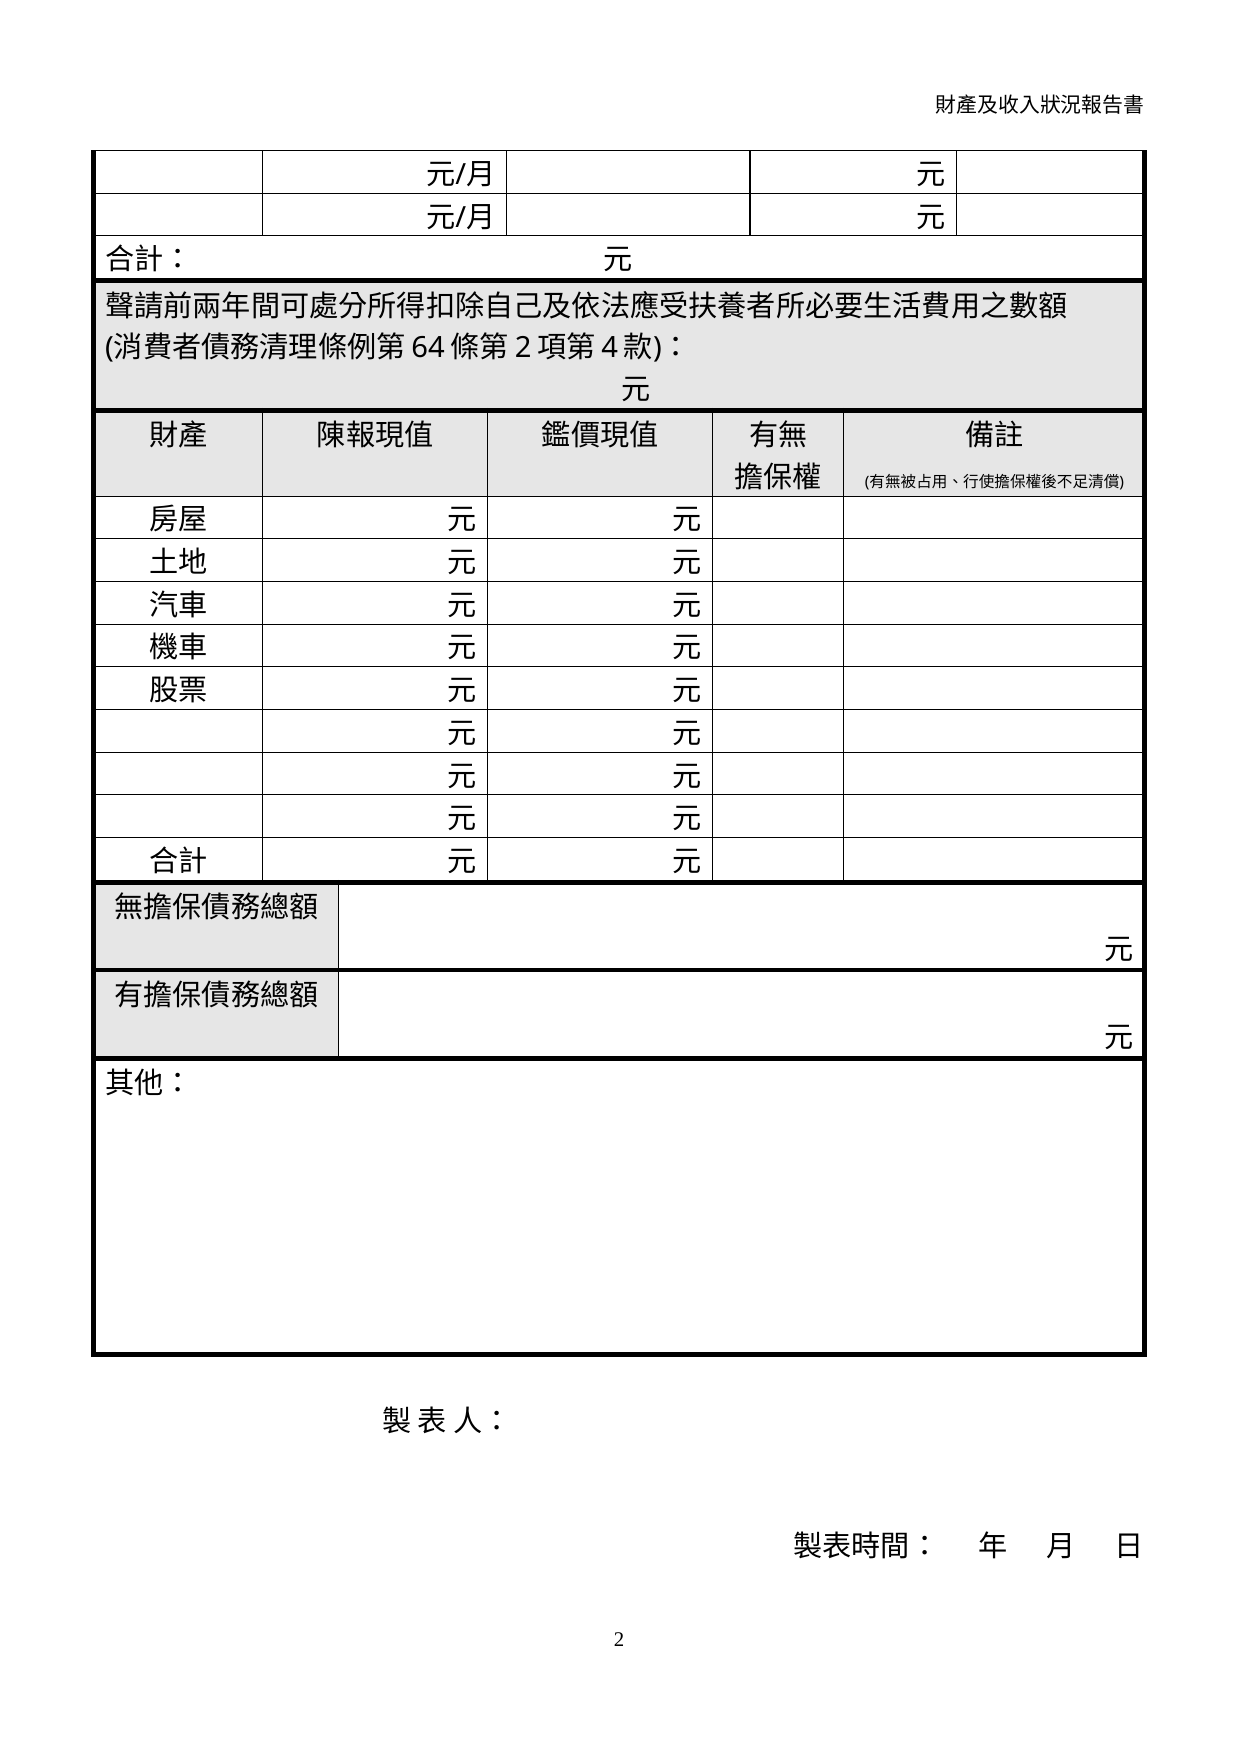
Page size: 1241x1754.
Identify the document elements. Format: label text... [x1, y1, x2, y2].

table_cell [844, 710, 1142, 752]
table_cell 財產 [96, 413, 262, 496]
table_cell 元 [263, 710, 487, 752]
table_cell 元 [488, 625, 712, 666]
table_cell [844, 667, 1142, 709]
table_cell 其他： [96, 1061, 1142, 1352]
table_cell [713, 539, 843, 581]
table_cell [96, 710, 262, 752]
table_cell 陳報現值 [263, 413, 487, 496]
table_cell 土地 [96, 539, 262, 581]
table_cell 元 [339, 972, 1142, 1056]
table_cell [713, 795, 843, 837]
table_cell [844, 539, 1142, 581]
table_cell 元 [488, 753, 712, 794]
table_cell [96, 194, 262, 235]
table_cell [713, 710, 843, 752]
table_cell 元 [263, 838, 487, 880]
table_cell [844, 795, 1142, 837]
table_cell [713, 582, 843, 623]
table_cell 合計： 元 [96, 236, 1142, 278]
table_cell [507, 194, 749, 235]
table_cell 元 [339, 885, 1142, 968]
table_cell [844, 497, 1142, 538]
table_cell [844, 838, 1142, 880]
table_cell 元 [263, 625, 487, 666]
table_cell 無擔保債務總額 [96, 885, 338, 968]
table_cell 股票 [96, 667, 262, 709]
table_cell 元 [488, 539, 712, 581]
table_cell 元/月 [263, 194, 506, 235]
table_cell [713, 753, 843, 794]
table_cell [507, 151, 749, 193]
table_cell 元 [488, 795, 712, 837]
table_cell [713, 625, 843, 666]
table_cell 備註 (有無被占用、行使擔保權後不足清償) [844, 413, 1142, 496]
table_cell [957, 151, 1142, 193]
table_cell [713, 838, 843, 880]
table_cell [844, 753, 1142, 794]
text 製表時間： 年 月 日 [94, 1523, 1144, 1565]
table_cell 元 [263, 539, 487, 581]
table_cell [844, 625, 1142, 666]
table_cell 元 [751, 194, 956, 235]
table_cell 元 [263, 667, 487, 709]
table_cell [96, 795, 262, 837]
table_cell [957, 194, 1142, 235]
table_cell 聲請前兩年間可處分所得扣除自己及依法應受扶養者所必要生活費用之數額 (消費者債務清理條例第64條第2項第4款)： 元 [96, 283, 1142, 408]
table_cell 元 [488, 710, 712, 752]
table_cell 房屋 [96, 497, 262, 538]
table_cell [96, 151, 262, 193]
text 製 表 人： [94, 1398, 1085, 1440]
table_cell 元 [751, 151, 956, 193]
table_cell 有無 擔保權 [713, 413, 843, 496]
table_cell 元 [488, 497, 712, 538]
table_cell 鑑價現值 [488, 413, 712, 496]
table_cell [713, 667, 843, 709]
table_cell 機車 [96, 625, 262, 666]
table_cell 元 [263, 795, 487, 837]
table_cell [96, 753, 262, 794]
table_cell 元 [488, 838, 712, 880]
table_cell 元 [488, 582, 712, 623]
table_cell 元/月 [263, 151, 506, 193]
table_cell 元 [263, 753, 487, 794]
table_cell 汽車 [96, 582, 262, 623]
table_cell [844, 582, 1142, 623]
table_cell 元 [263, 582, 487, 623]
table_cell 元 [488, 667, 712, 709]
table_cell 合計 [96, 838, 262, 880]
table_cell [713, 497, 843, 538]
table_cell 元 [263, 497, 487, 538]
table_cell 有擔保債務總額 [96, 972, 338, 1056]
